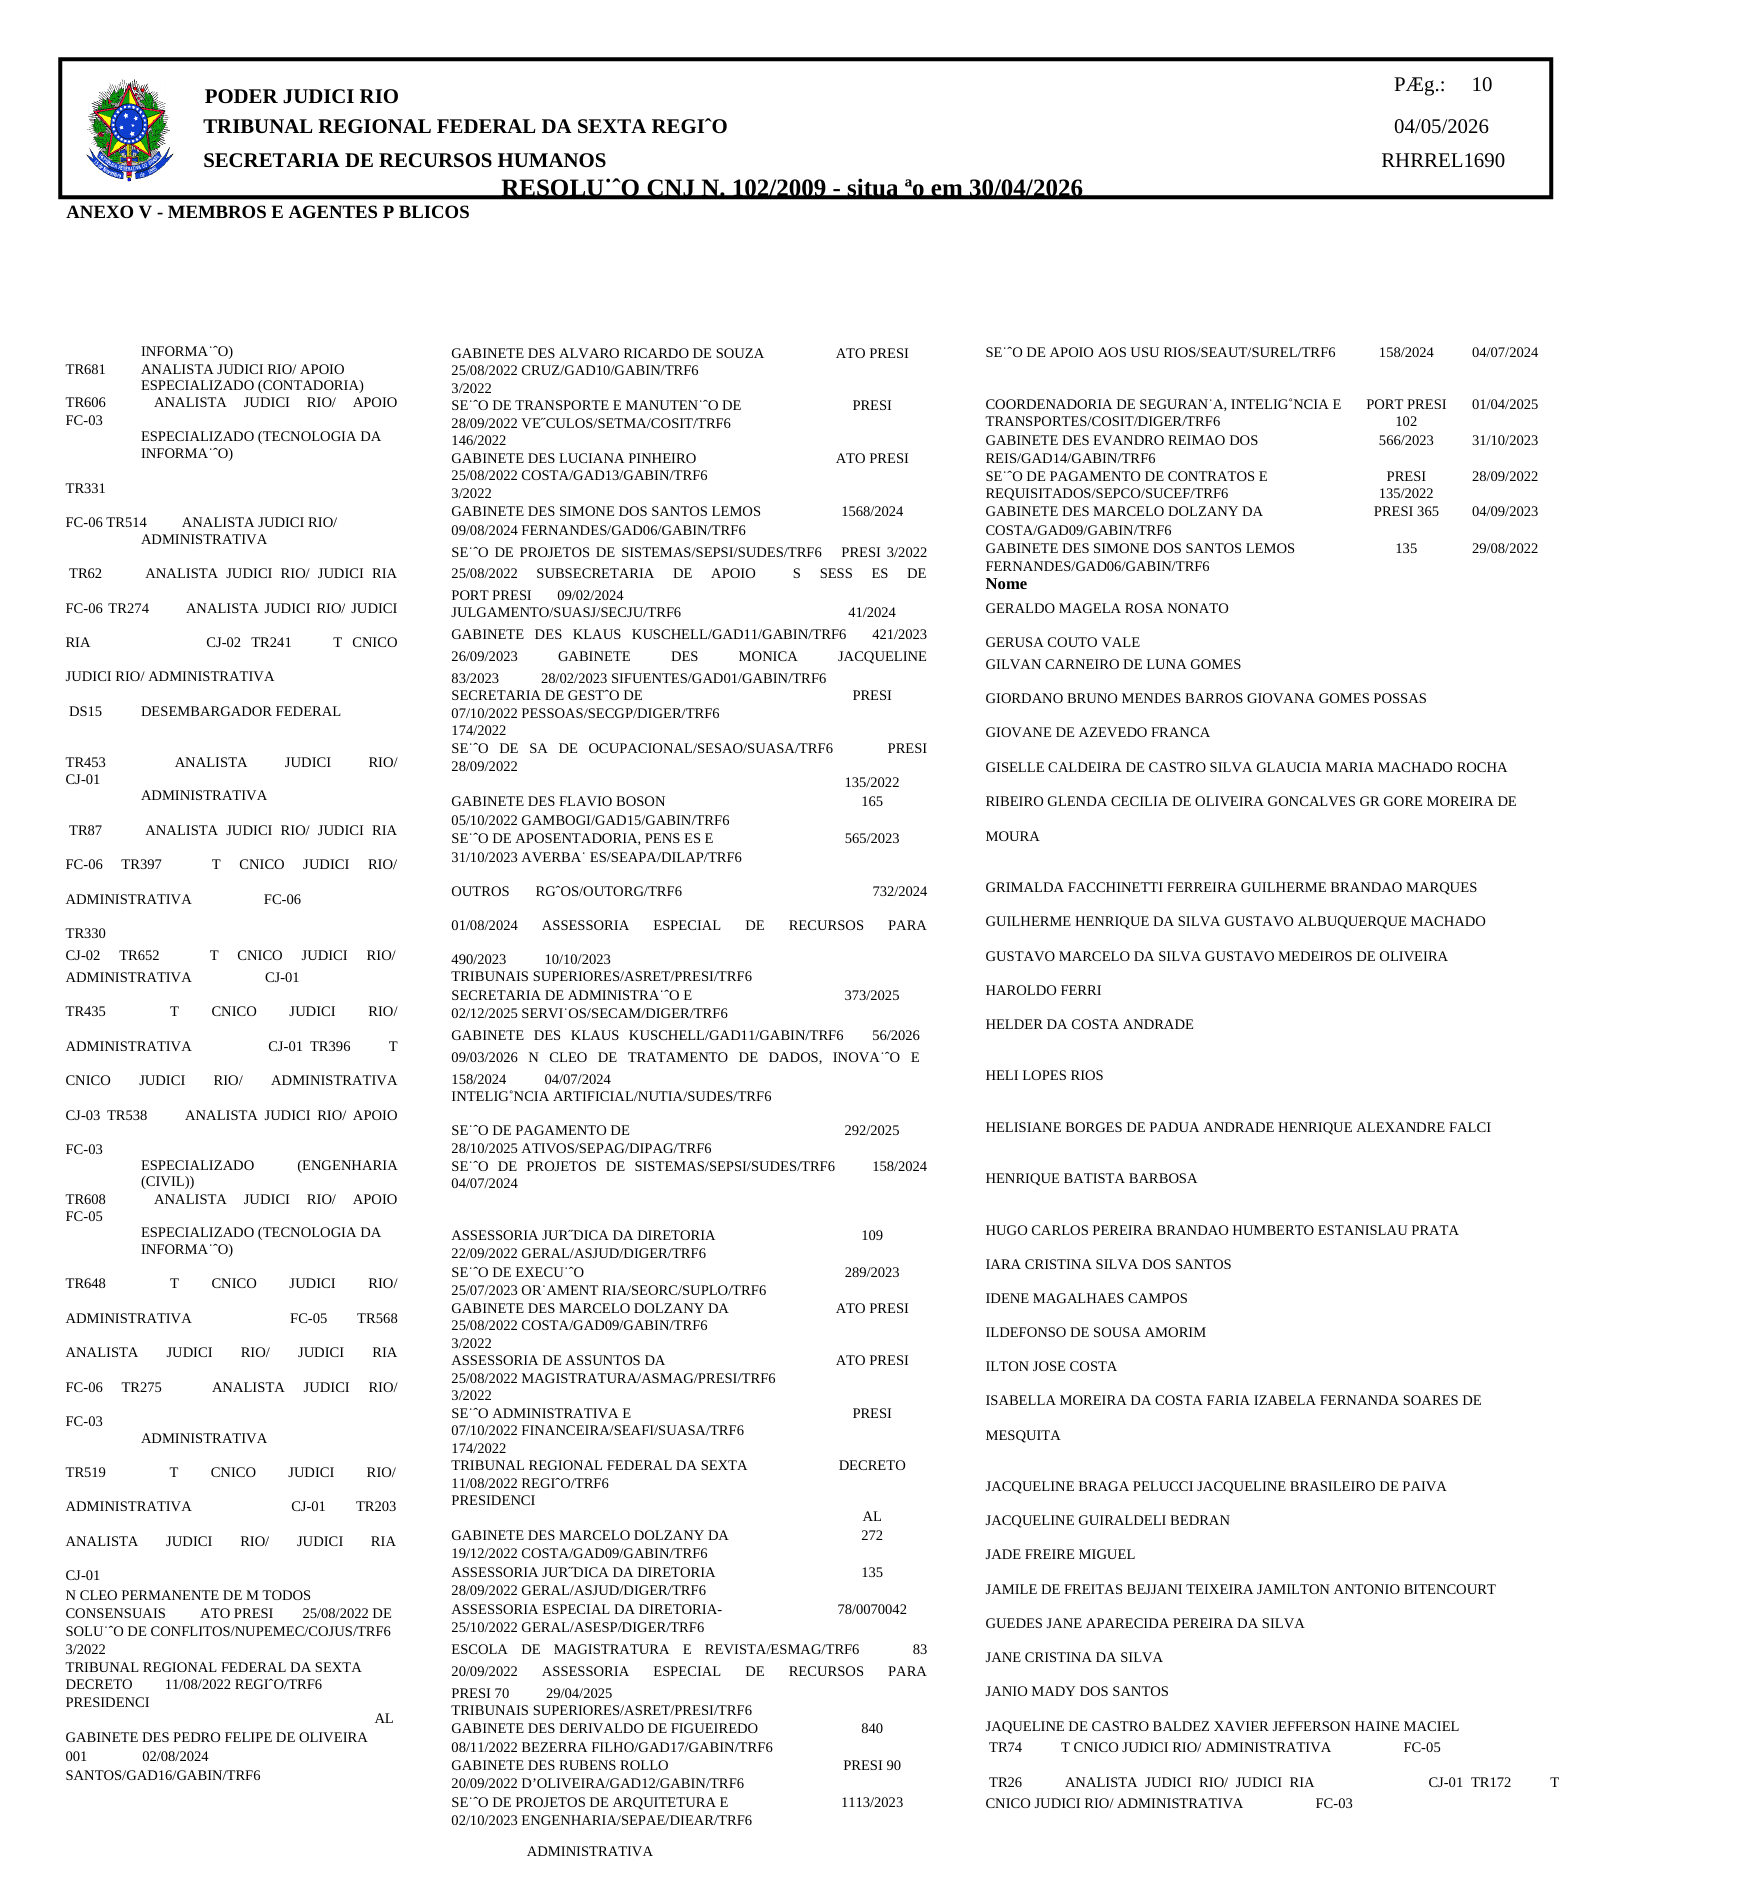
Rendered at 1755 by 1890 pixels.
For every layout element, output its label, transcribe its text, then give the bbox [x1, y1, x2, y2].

text GABINETE DES KLAUS KUSCHELL/GAD11/GABIN/TRF6 421/2023 26/09/2023 GABINETE DES MONICA JACQUELINE 83/2023 28/02/2023 SIFUENTES/GAD01/GABIN/TRF6 [451, 621, 927, 686]
text TR26 ANALISTA JUDICI RIO/ JUDICI RIA CJ-01 TR172 T CNICO JUDICI RIO/ ADMINISTRATIVA FC-03 [985, 1768, 1559, 1812]
text JULGAMENTO/SUASJ/SECJU/TRF6 41/2024 [451, 604, 927, 621]
text GUILHERME HENRIQUE DA SILVA GUSTAVO ALBUQUERQUE MACHADO GUSTAVO MARCELO DA SILVA GUSTAVO MEDEIROS DE OLIVEIRA HAROLDO FERRI [985, 895, 1507, 998]
text HELDER DA COSTA ANDRADE [985, 1017, 1559, 1033]
text 135/2022 [844, 774, 927, 791]
text TR453 ANALISTA JUDICI RIO/ CJ-01 [65, 753, 398, 788]
text ADMINISTRATIVA [141, 788, 398, 804]
text GABINETE DES MARCELO DOLZANY DA 272 19/12/2022 COSTA/GAD09/GABIN/TRF6 [451, 1525, 927, 1562]
text ASSESSORIA JUR˝DICA DA DIRETORIA 109 22/09/2022 GERAL/ASJUD/DIGER/TRF6 [451, 1224, 927, 1262]
text TRIBUNAIS SUPERIORES/ASRET/PRESI/TRF6 [451, 968, 927, 984]
text TR330 CJ-02 TR652 T CNICO JUDICI RIO/ ADMINISTRATIVA CJ-01 [65, 919, 396, 985]
text ASSESSORIA ESPECIAL DA DIRETORIA- 78/0070042 25/10/2022 GERAL/ASESP/DIGER/TRF6 [451, 1599, 927, 1636]
text SE˙ˆO DE EXECU˙ˆO 289/2023 25/07/2023 OR˙AMENT RIA/SEORC/SUPLO/TRF6 [451, 1262, 927, 1298]
text SECRETARIA DE ADMINISTRA˙ˆO E 373/2025 02/12/2025 SERVI˙OS/SECAM/DIGER/TRF6 [451, 984, 927, 1021]
text TRIBUNAIS SUPERIORES/ASRET/PRESI/TRF6 [451, 1702, 927, 1718]
text ADMINISTRATIVA [141, 1430, 398, 1446]
text INFORMA˙ˆO) [141, 445, 398, 461]
text SE˙ˆO DE SA DE OCUPACIONAL/SESAO/SUASA/TRF6 PRESI 28/09/2022 [451, 739, 927, 774]
text SE˙ˆO DE PROJETOS DE SISTEMAS/SEPSI/SUDES/TRF6 PRESI 3/2022 25/08/2022 SUBSECRETARIA DE APOIO S SESS ES DE PORT PRESI 09/02/2024 [451, 538, 927, 604]
text GABINETE DES FLAVIO BOSON 165 05/10/2022 GAMBOGI/GAD15/GABIN/TRF6 [451, 791, 927, 828]
text ESCOLA DE MAGISTRATURA E REVISTA/ESMAG/TRF6 83 20/09/2022 ASSESSORIA ESPECIAL DE RECURSOS PARA PRESI 70 29/04/2025 [451, 1636, 927, 1702]
text ASSESSORIA DE ASSUNTOS DA ATO PRESI 25/08/2022 MAGISTRATURA/ASMAG/PRESI/TRF6 3/2022 [451, 1351, 927, 1404]
text ASSESSORIA JUR˝DICA DA DIRETORIA 135 28/09/2022 GERAL/ASJUD/DIGER/TRF6 [451, 1562, 927, 1599]
text JACQUELINE BRAGA PELUCCI JACQUELINE BRASILEIRO DE PAIVA JACQUELINE GUIRALDELI BEDRAN [985, 1460, 1496, 1529]
text JANE CRISTINA DA SILVA [985, 1649, 1559, 1666]
text GERALDO MAGELA ROSA NONATO [985, 601, 1559, 617]
text IDENE MAGALHAES CAMPOS [985, 1290, 1559, 1306]
text GABINETE DES PEDRO FELIPE DE OLIVEIRA 001 02/08/2024 SANTOS/GAD16/GABIN/TRF6 [65, 1726, 398, 1783]
text GABINETE DES DERIVALDO DE FIGUEIREDO 840 08/11/2022 BEZERRA FILHO/GAD17/GABIN/TRF6 [451, 1718, 927, 1755]
text ESPECIALIZADO (ENGENHARIA (CIVIL)) [141, 1158, 398, 1190]
text ESPECIALIZADO (CONTADORIA) [141, 377, 398, 394]
text ISABELLA MOREIRA DA COSTA FARIA IZABELA FERNANDA SOARES DE MESQUITA [985, 1374, 1553, 1443]
text GABINETE DES MARCELO DOLZANY DA ATO PRESI 25/08/2022 COSTA/GAD09/GABIN/TRF6 3/2022 [451, 1299, 927, 1351]
text ADMINISTRATIVA [141, 531, 398, 547]
text N CLEO PERMANENTE DE M TODOS CONSENSUAIS ATO PRESI 25/08/2022 DE SOLU˙ˆO DE CONFLITOS/NUPEMEC/COJUS/TRF6 3/2022 [65, 1586, 398, 1658]
text SE˙ˆO DE PROJETOS DE SISTEMAS/SEPSI/SUDES/TRF6 158/2024 04/07/2024 [451, 1157, 927, 1192]
text TRIBUNAL REGIONAL FEDERAL DA SEXTA DECRETO 11/08/2022 REGIˆO/TRF6 PRESIDENCI [451, 1456, 927, 1508]
text HENRIQUE BATISTA BARBOSA [985, 1171, 1559, 1187]
text JADE FREIRE MIGUEL [985, 1547, 1559, 1563]
text ILDEFONSO DE SOUSA AMORIM [985, 1324, 1559, 1340]
text HUGO CARLOS PEREIRA BRANDAO HUMBERTO ESTANISLAU PRATA [985, 1204, 1489, 1238]
text JAMILE DE FREITAS BEJJANI TEIXEIRA JAMILTON ANTONIO BITENCOURT GUEDES JANE APARECIDA PEREIRA DA SILVA [985, 1563, 1546, 1632]
text SE˙ˆO DE PAGAMENTO DE CONTRATOS E PRESI 28/09/2022 REQUISITADOS/SEPCO/SUCEF/TRF6 135/2022 [985, 467, 1559, 502]
text INTELIG˚NCIA ARTIFICIAL/NUTIA/SUDES/TRF6 [451, 1088, 927, 1104]
text GABINETE DES KLAUS KUSCHELL/GAD11/GABIN/TRF6 56/2026 09/03/2026 N CLEO DE TRATAMENTO DE DADOS, INOVA˙ˆO E 158/2024 04/07/2024 [451, 1022, 920, 1087]
text IARA CRISTINA SILVA DOS SANTOS [985, 1256, 1559, 1272]
text TR608 ANALISTA JUDICI RIO/ APOIO FC-05 [65, 1190, 398, 1224]
text HELI LOPES RIOS [985, 1068, 1559, 1084]
text GIORDANO BRUNO MENDES BARROS GIOVANA GOMES POSSAS [985, 672, 1504, 707]
text GRIMALDA FACCHINETTI FERREIRA GUILHERME BRANDAO MARQUES [985, 873, 1498, 895]
text SECRETARIA DE GESTˆO DE PRESI 07/10/2022 PESSOAS/SECGP/DIGER/TRF6 174/2022 [451, 686, 927, 739]
text AL [374, 1710, 414, 1726]
text HELISIANE BORGES DE PADUA ANDRADE HENRIQUE ALEXANDRE FALCI [985, 1101, 1535, 1135]
text GILVAN CARNEIRO DE LUNA GOMES [985, 656, 1559, 672]
text GABINETE DES SIMONE DOS SANTOS LEMOS 1568/2024 09/08/2024 FERNANDES/GAD06/GABIN/TRF6 [451, 501, 927, 538]
text ILTON JOSE COSTA [985, 1358, 1559, 1374]
text SE˙ˆO DE APOSENTADORIA, PENS ES E 565/2023 31/10/2023 AVERBA˙ ES/SEAPA/DILAP/TRF6 [451, 828, 927, 865]
text TR435 T CNICO JUDICI RIO/ ADMINISTRATIVA CJ-01 TR396 T CNICO JUDICI RIO/ ADMINISTRATIVA CJ-03 TR538 ANALISTA JUDICI RIO/ APOIO FC-03 [65, 986, 398, 1157]
text TR331 FC-06 TR514 ANALISTA JUDICI RIO/ [65, 461, 398, 531]
text OUTROS RGˆOS/OUTORG/TRF6 732/2024 01/08/2024 ASSESSORIA ESPECIAL DE RECURSOS PARA 490/2023 10/10/2023 [451, 865, 927, 968]
text ESPECIALIZADO (TECNOLOGIA DA [141, 428, 398, 444]
text GERUSA COUTO VALE [985, 634, 1559, 651]
text TR74 T CNICO JUDICI RIO/ ADMINISTRATIVA FC-05 [989, 1739, 1559, 1756]
text INFORMA˙ˆO) [141, 344, 398, 360]
text GABINETE DES EVANDRO REIMAO DOS 566/2023 31/10/2023 REIS/GAD14/GABIN/TRF6 [985, 430, 1559, 467]
text GIOVANE DE AZEVEDO FRANCA [985, 725, 1559, 741]
picture [54, 53, 1557, 202]
text TR606 ANALISTA JUDICI RIO/ APOIO FC-03 [65, 394, 398, 428]
text JANIO MADY DOS SANTOS [985, 1684, 1559, 1700]
text TR681 ANALISTA JUDICI RIO/ APOIO [65, 361, 398, 377]
text COORDENADORIA DE SEGURAN˙A, INTELIG˚NCIA E PORT PRESI 01/04/2025 TRANSPORTES/COSIT/DIGER/TRF6 102 [985, 395, 1559, 430]
text SE˙ˆO DE TRANSPORTE E MANUTEN˙ˆO DE PRESI 28/09/2022 VE˝CULOS/SETMA/COSIT/TRF6 146/2022 [451, 396, 927, 449]
text SE˙ˆO DE APOIO AOS USU RIOS/SEAUT/SUREL/TRF6 158/2024 04/07/2024 [985, 344, 1559, 361]
text GABINETE DES ALVARO RICARDO DE SOUZA ATO PRESI 25/08/2022 CRUZ/GAD10/GABIN/TRF6 3/2022 [451, 344, 927, 396]
text TR648 T CNICO JUDICI RIO/ ADMINISTRATIVA FC-05 TR568 ANALISTA JUDICI RIO/ JUDICI RIA FC-06 TR275 ANALISTA JUDICI RIO/ FC-03 [65, 1258, 398, 1430]
text DS15 DESEMBARGADOR FEDERAL [69, 702, 398, 719]
text INFORMA˙ˆO) [141, 1241, 398, 1258]
text Nome [985, 575, 1559, 593]
text GISELLE CALDEIRA DE CASTRO SILVA GLAUCIA MARIA MACHADO ROCHA RIBEIRO GLENDA CECILIA DE OLIVEIRA GONCALVES GR GORE MOREIRA DE MOURA [985, 741, 1557, 844]
text SE˙ˆO DE PAGAMENTO DE 292/2025 28/10/2025 ATIVOS/SEPAG/DIPAG/TRF6 [451, 1119, 927, 1157]
text AL [862, 1509, 927, 1525]
text GABINETE DES SIMONE DOS SANTOS LEMOS 135 29/08/2022 FERNANDES/GAD06/GABIN/TRF6 [985, 538, 1559, 575]
text SE˙ˆO ADMINISTRATIVA E PRESI 07/10/2022 FINANCEIRA/SEAFI/SUASA/TRF6 174/2022 [451, 1404, 927, 1456]
text TR519 T CNICO JUDICI RIO/ ADMINISTRATIVA CJ-01 TR203 ANALISTA JUDICI RIO/ JUDICI RIA CJ-01 [65, 1446, 396, 1584]
text JAQUELINE DE CASTRO BALDEZ XAVIER JEFFERSON HAINE MACIEL [985, 1700, 1529, 1734]
text SE˙ˆO DE PROJETOS DE ARQUITETURA E 1113/2023 02/10/2023 ENGENHARIA/SEPAE/DIEAR/TRF6 [451, 1792, 927, 1828]
text ESPECIALIZADO (TECNOLOGIA DA [141, 1224, 398, 1241]
text GABINETE DES MARCELO DOLZANY DA PRESI 365 04/09/2023 COSTA/GAD09/GABIN/TRF6 [985, 502, 1559, 538]
text TR62 ANALISTA JUDICI RIO/ JUDICI RIA FC-06 TR274 ANALISTA JUDICI RIO/ JUDICI RIA CJ-02 TR241 T CNICO JUDICI RIO/ ADMINISTRATIVA [65, 547, 398, 685]
text TRIBUNAL REGIONAL FEDERAL DA SEXTA DECRETO 11/08/2022 REGIˆO/TRF6 PRESIDENCI [65, 1658, 398, 1710]
text GABINETE DES RUBENS ROLLO PRESI 90 20/09/2022 D’OLIVEIRA/GAD12/GABIN/TRF6 [451, 1755, 927, 1792]
text GABINETE DES LUCIANA PINHEIRO ATO PRESI 25/08/2022 COSTA/GAD13/GABIN/TRF6 3/2022 [451, 449, 927, 501]
text TR87 ANALISTA JUDICI RIO/ JUDICI RIA FC-06 TR397 T CNICO JUDICI RIO/ ADMINISTRATIVA FC-06 [65, 804, 398, 907]
